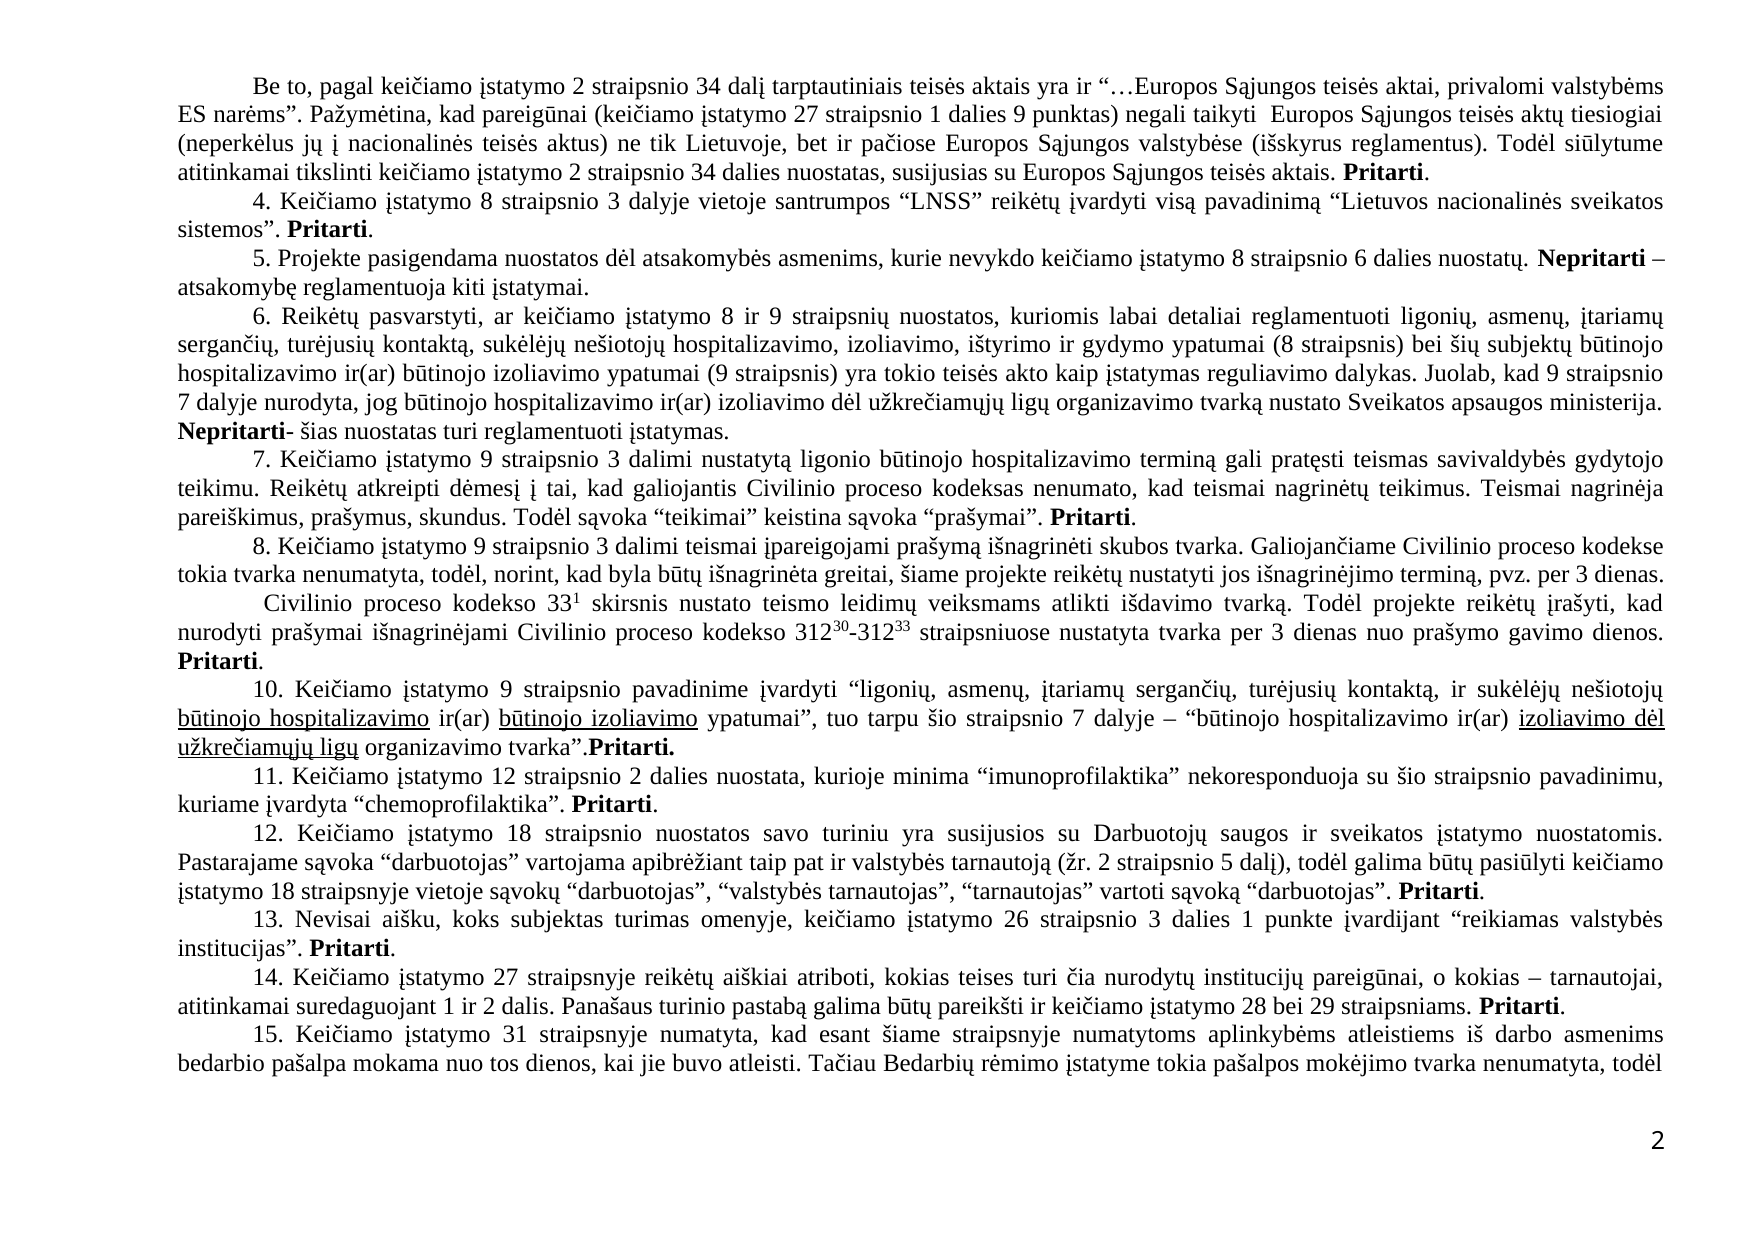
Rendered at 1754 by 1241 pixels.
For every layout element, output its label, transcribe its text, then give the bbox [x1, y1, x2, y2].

text 7. Keičiamo įstatymo 9 straipsnio 3 dalimi nustatytą ligonio būtinojo hospitalizavimo terminą gali pratęsti teismas savivaldybės gydytojo teikimu. Reikėtų atkreipti dėmesį į tai, kad galiojantis Civilinio proceso kodeksas nenumato, kad teismai nagrinėtų teikimus. Teismai nagrinėja pareiškimus, prašymus, skundus. Todėl sąvoka “teikimai” keistina sąvoka “prašymai”. Pritarti. [177, 444, 1665, 531]
text 10. Keičiamo įstatymo 9 straipsnio pavadinime įvardyti “ligonių, asmenų, įtariamų sergančių, turėjusių kontaktą, ir sukėlėjų nešiotojų būtinojo hospitalizavimo ir(ar) būtinojo izoliavimo ypatumai”, tuo tarpu šio straipsnio 7 dalyje – “būtinojo hospitalizavimo ir(ar) izoliavimo dėl užkrečiamųjų ligų organizavimo tvarka”.Pritarti. [177, 674, 1665, 761]
text Civilinio proceso kodekso 331 skirsnis nustato teismo leidimų veiksmams atlikti išdavimo tvarką. Todėl projekte reikėtų įrašyti, kad nurodyti prašymai išnagrinėjami Civilinio proceso kodekso 31230-31233 straipsniuose nustatyta tvarka per 3 dienas nuo prašymo gavimo dienos. Pritarti. [177, 588, 1665, 674]
text 12. Keičiamo įstatymo 18 straipsnio nuostatos savo turiniu yra susijusios su Darbuotojų saugos ir sveikatos įstatymo nuostatomis. Pastarajame sąvoka “darbuotojas” vartojama apibrėžiant taip pat ir valstybės tarnautoją (žr. 2 straipsnio 5 dalį), todėl galima būtų pasiūlyti keičiamo įstatymo 18 straipsnyje vietoje sąvokų “darbuotojas”, “valstybės tarnautojas”, “tarnautojas” vartoti sąvoką “darbuotojas”. Pritarti. [177, 818, 1665, 904]
text 4. Keičiamo įstatymo 8 straipsnio 3 dalyje vietoje santrumpos “LNSS” reikėtų įvardyti visą pavadinimą “Lietuvos nacionalinės sveikatos sistemos”. Pritarti. [177, 186, 1665, 243]
text 13. Nevisai aišku, koks subjektas turimas omenyje, keičiamo įstatymo 26 straipsnio 3 dalies 1 punkte įvardijant “reikiamas valstybės institucijas”. Pritarti. [177, 904, 1665, 962]
text Be to, pagal keičiamo įstatymo 2 straipsnio 34 dalį tarptautiniais teisės aktais yra ir “…Europos Sąjungos teisės aktai, privalomi valstybėms ES narėms”. Pažymėtina, kad pareigūnai (keičiamo įstatymo 27 straipsnio 1 dalies 9 punktas) negali taikyti Europos Sąjungos teisės aktų tiesiogiai (neperkėlus jų į nacionalinės teisės aktus) ne tik Lietuvoje, bet ir pačiose Europos Sąjungos valstybėse (išskyrus reglamentus). Todėl siūlytume atitinkamai tikslinti keičiamo įstatymo 2 straipsnio 34 dalies nuostatas, susijusias su Europos Sąjungos teisės aktais. Pritarti. [177, 71, 1665, 186]
text 8. Keičiamo įstatymo 9 straipsnio 3 dalimi teismai įpareigojami prašymą išnagrinėti skubos tvarka. Galiojančiame Civilinio proceso kodekse tokia tvarka nenumatyta, todėl, norint, kad byla būtų išnagrinėta greitai, šiame projekte reikėtų nustatyti jos išnagrinėjimo terminą, pvz. per 3 dienas. [177, 531, 1665, 588]
text 5. Projekte pasigendama nuostatos dėl atsakomybės asmenims, kurie nevykdo keičiamo įstatymo 8 straipsnio 6 dalies nuostatų. Nepritarti – atsakomybę reglamentuoja kiti įstatymai. [177, 243, 1665, 301]
text 14. Keičiamo įstatymo 27 straipsnyje reikėtų aiškiai atriboti, kokias teises turi čia nurodytų institucijų pareigūnai, o kokias – tarnautojai, atitinkamai suredaguojant 1 ir 2 dalis. Panašaus turinio pastabą galima būtų pareikšti ir keičiamo įstatymo 28 bei 29 straipsniams. Pritarti. [177, 962, 1665, 1019]
text 11. Keičiamo įstatymo 12 straipsnio 2 dalies nuostata, kurioje minima “imunoprofilaktika” nekoresponduoja su šio straipsnio pavadinimu, kuriame įvardyta “chemoprofilaktika”. Pritarti. [177, 761, 1665, 818]
text 15. Keičiamo įstatymo 31 straipsnyje numatyta, kad esant šiame straipsnyje numatytoms aplinkybėms atleistiems iš darbo asmenims bedarbio pašalpa mokama nuo tos dienos, kai jie buvo atleisti. Tačiau Bedarbių rėmimo įstatyme tokia pašalpos mokėjimo tvarka nenumatyta, todėl [177, 1019, 1665, 1077]
text 6. Reikėtų pasvarstyti, ar keičiamo įstatymo 8 ir 9 straipsnių nuostatos, kuriomis labai detaliai reglamentuoti ligonių, asmenų, įtariamų sergančių, turėjusių kontaktą, sukėlėjų nešiotojų hospitalizavimo, izoliavimo, ištyrimo ir gydymo ypatumai (8 straipsnis) bei šių subjektų būtinojo hospitalizavimo ir(ar) būtinojo izoliavimo ypatumai (9 straipsnis) yra tokio teisės akto kaip įstatymas reguliavimo dalykas. Juolab, kad 9 straipsnio 7 dalyje nurodyta, jog būtinojo hospitalizavimo ir(ar) izoliavimo dėl užkrečiamųjų ligų organizavimo tvarką nustato Sveikatos apsaugos ministerija. Nepritarti- šias nuostatas turi reglamentuoti įstatymas. [177, 301, 1665, 444]
